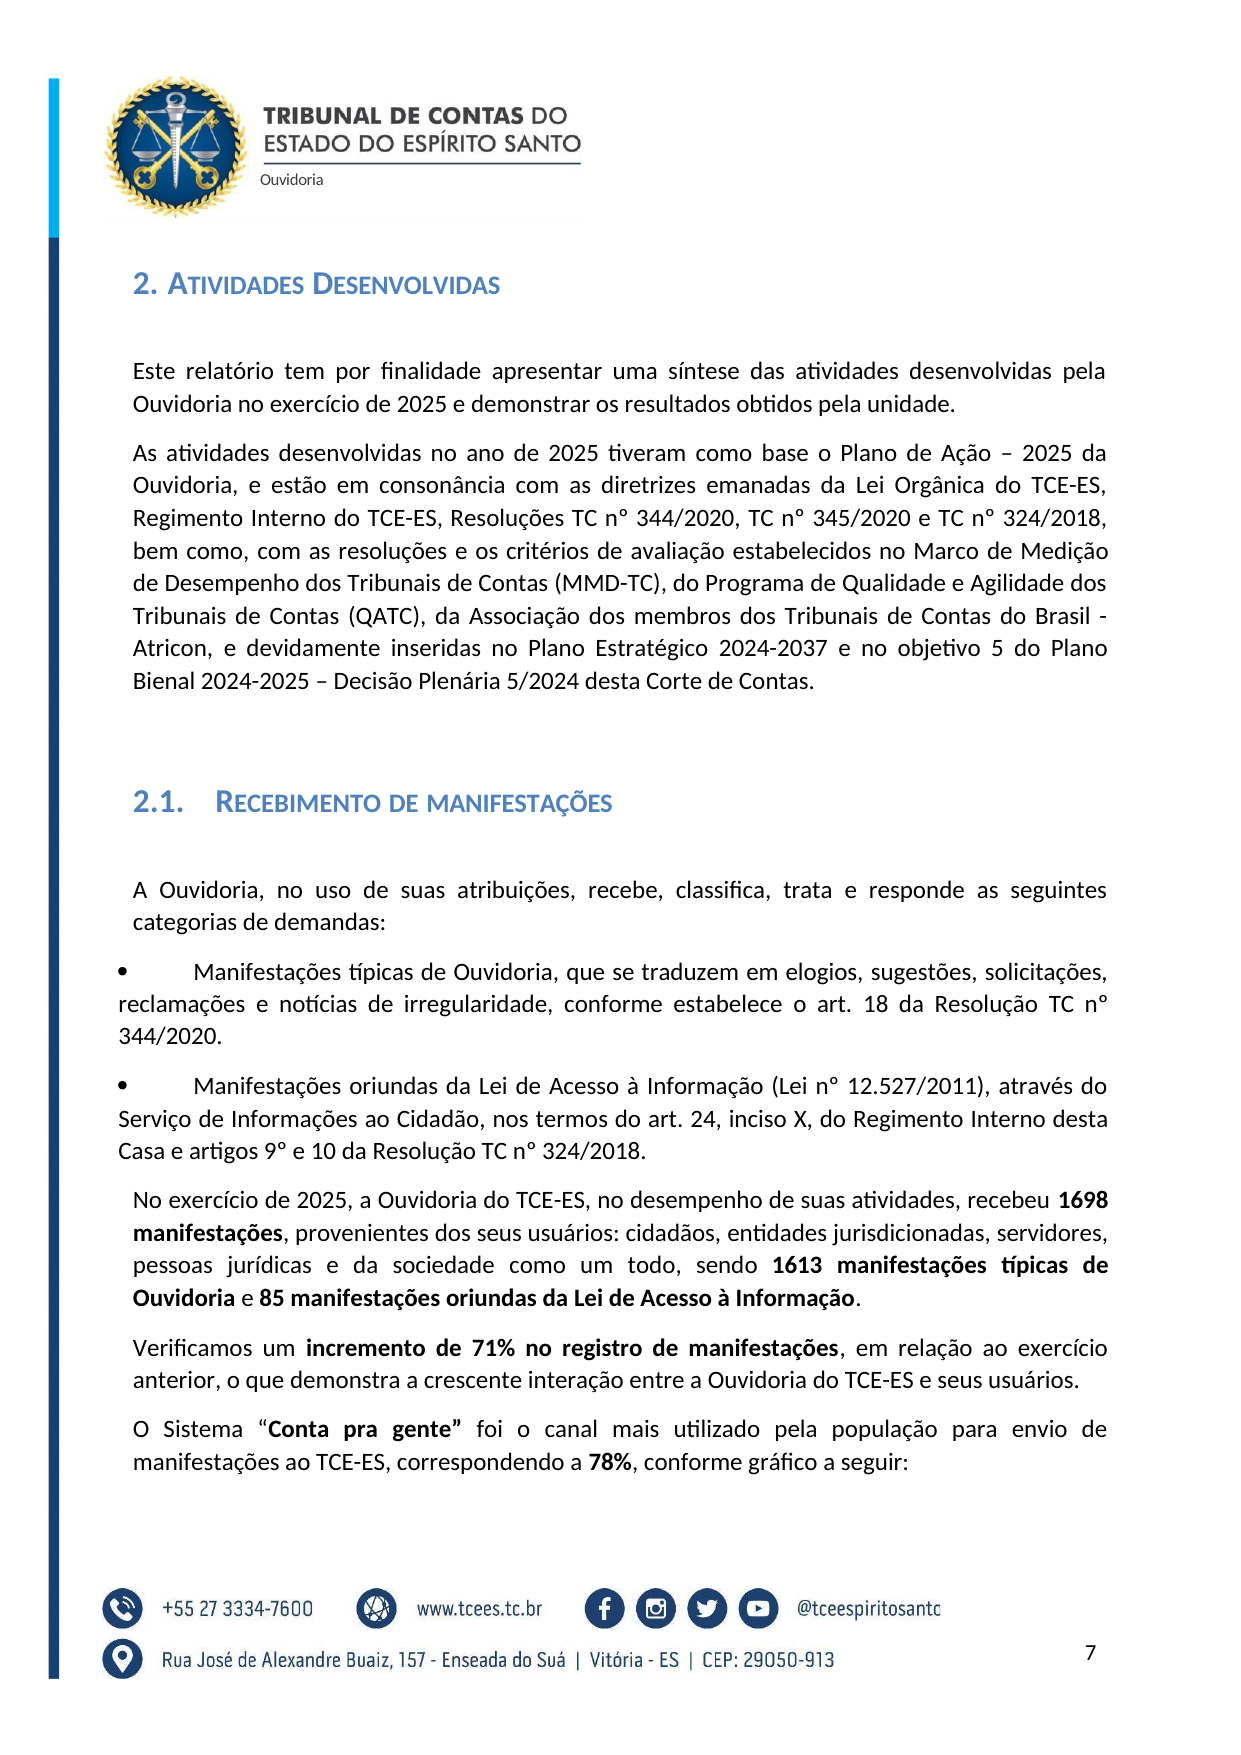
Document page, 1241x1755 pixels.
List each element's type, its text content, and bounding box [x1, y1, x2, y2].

text As atividades desenvolvidas no ano de 2025 tiveram como base o Plano de Ação – 2025 da Ouvidoria, e estão em consonância com as diretrizes emanadas da Lei Orgânica do TCE-ES, Regimento Interno do TCE-ES, Resoluções TC nº 344/2020, TC nº 345/2020 e TC nº 324/2018, bem como, com as resoluções e os critérios de avaliação estabelecidos no Marco de Medição de Desempenho dos Tribunais de Contas (MMD-TC), do Programa de Qualidade e Agilidade dos Tribunais de Contas (QATC), da Associação dos membros dos Tribunais de Contas do Brasil - Atricon, e devidamente inseridas no Plano Estratégico 2024-2037 e no objetivo 5 do Plano Bienal 2024-2025 – Decisão Plenária 5/2024 desta Corte de Contas. [133, 437, 1108, 696]
list Atividades Desenvolvidas [133, 262, 1123, 302]
text A Ouvidoria, no uso de suas atribuições, recebe, classifica, trata e responde as seguintes categorias de demandas: [133, 874, 1108, 937]
list Manifestações oriundas da Lei de Acesso à Informação (Lei nº 12.527/2011), através do Serviço de Informações ao Cidadão, nos termos do art. 24, inciso X, do Regimento Interno desta Casa e artigos 9º e 10 da Resolução TC nº 324/2018. [118, 1070, 1108, 1166]
text O Sistema “Conta pra gente” foi o canal mais utilizado pela população para envio de manifestações ao TCE-ES, correspondendo a 78%, conforme gráfico a seguir: [133, 1413, 1108, 1476]
text Este relatório tem por finalidade apresentar uma síntese das atividades desenvolvidas pela Ouvidoria no exercício de 2025 e demonstrar os resultados obtidos pela unidade. [133, 355, 1107, 418]
list Recebimento de manifestações [133, 780, 1123, 821]
text Verificamos um incremento de 71% no registro de manifestações, em relação ao exercício anterior, o que demonstra a crescente interação entre a Ouvidoria do TCE-ES e seus usuários. [133, 1332, 1108, 1394]
list Manifestações típicas de Ouvidoria, que se traduzem em elogios, sugestões, solicitações, reclamações e notícias de irregularidade, conforme estabelece o art. 18 da Resolução TC nº 344/2020. [118, 956, 1108, 1051]
text No exercício de 2025, a Ouvidoria do TCE-ES, no desempenho de suas atividades, recebeu 1698 manifestações, provenientes dos seus usuários: cidadãos, entidades jurisdicionadas, servidores, pessoas jurídicas e da sociedade como um todo, sendo 1613 manifestações típicas de Ouvidoria e 85 manifestações oriundas da Lei de Acesso à Informação. [133, 1184, 1108, 1313]
